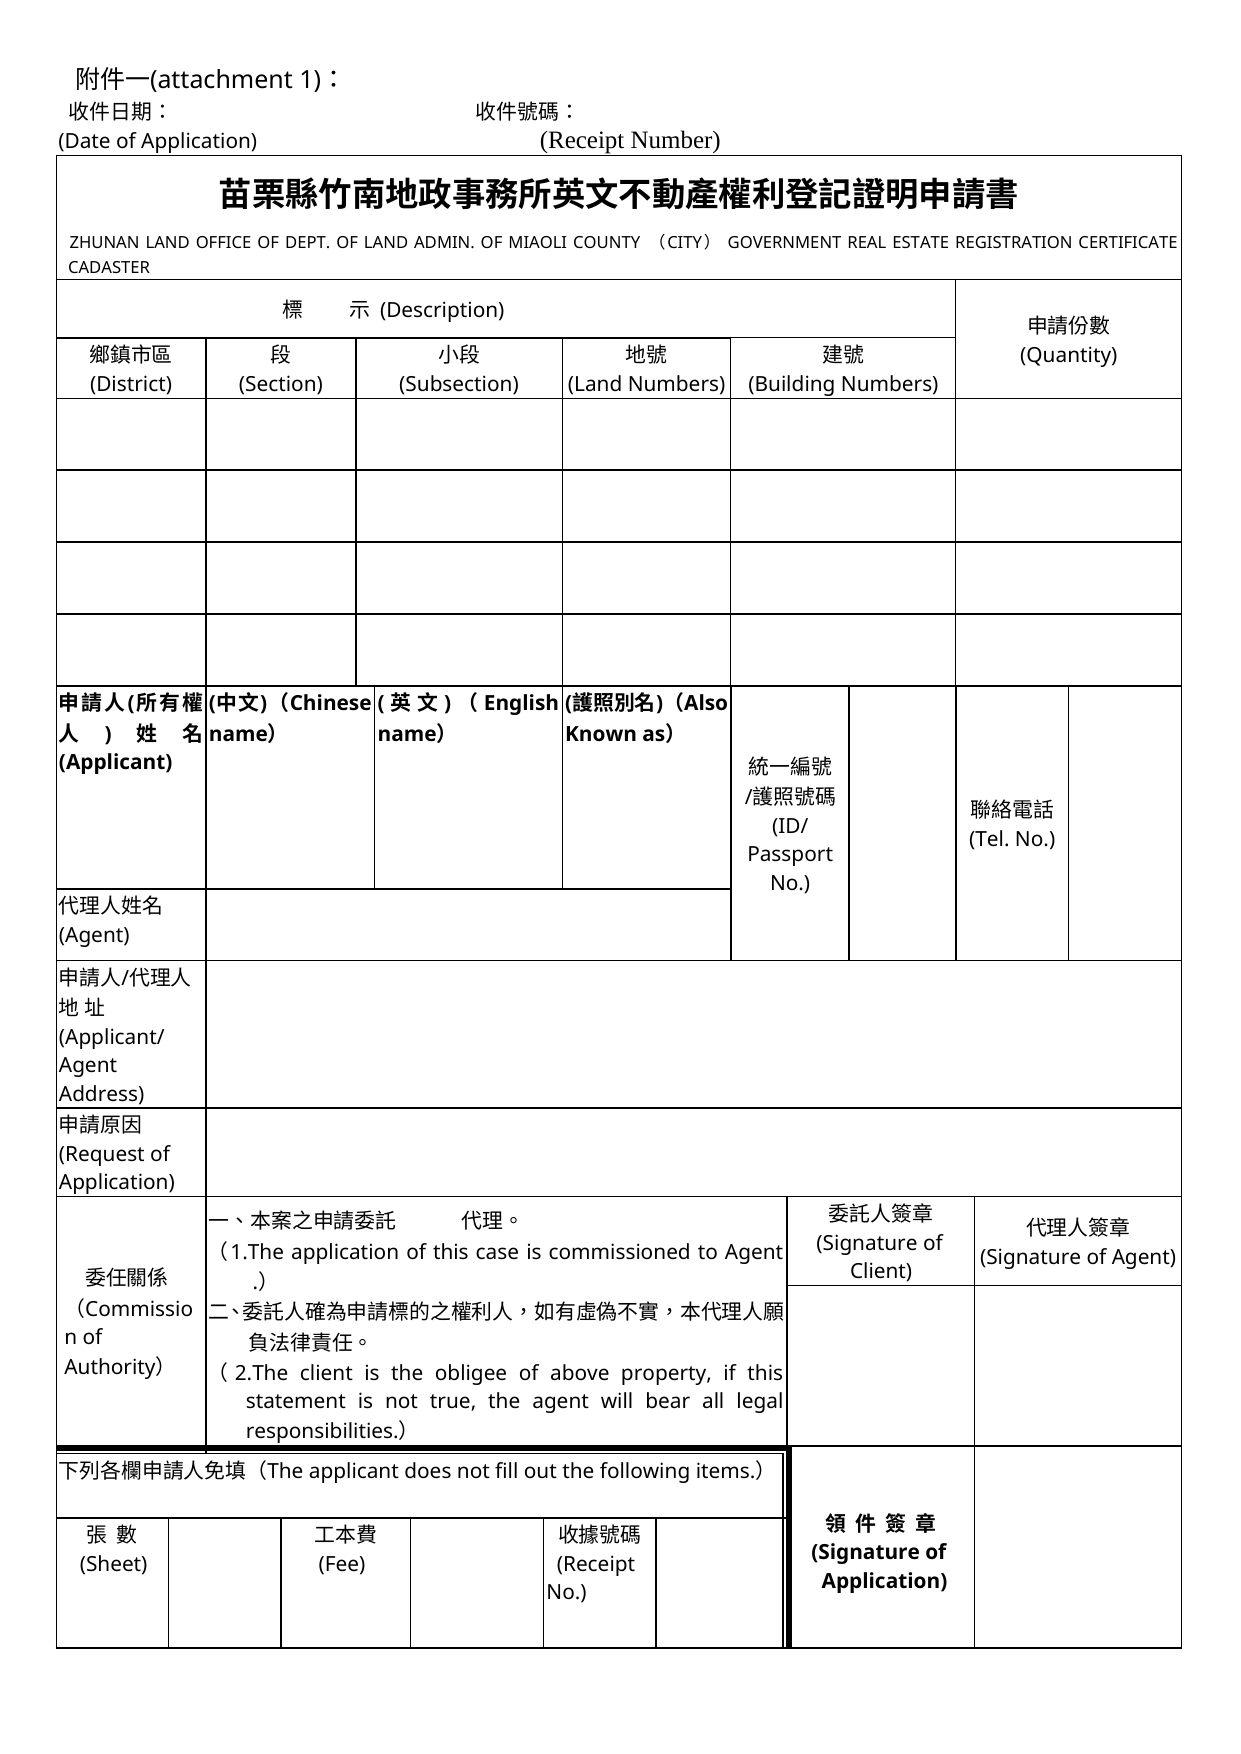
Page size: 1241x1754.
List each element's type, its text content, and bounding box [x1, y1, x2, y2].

table_cell [207, 399, 355, 469]
table_cell 下列各欄申請人免填（The applicant does not fill out the following items.） [57, 1454, 782, 1517]
table_cell [411, 1519, 543, 1647]
table_cell [207, 1109, 1181, 1196]
table_cell [563, 471, 730, 541]
table_cell [731, 399, 955, 469]
table_cell [207, 615, 355, 685]
table_cell [57, 543, 205, 613]
table_cell [731, 471, 955, 541]
table_cell (護照別名)（Also Known as） [563, 687, 730, 888]
table_cell [731, 280, 955, 337]
table_cell 地號 (Land Numbers) [563, 339, 730, 397]
table_cell [563, 615, 730, 685]
table_cell 代理人姓名 (Agent) [57, 890, 205, 960]
table_cell [731, 615, 955, 685]
table_cell [357, 543, 562, 613]
table_cell 申請人/代理人地 址(Applicant/ Agent Address) [57, 961, 205, 1107]
table_cell 鄉鎮市區 (District) [57, 339, 205, 397]
table_cell 申請份數 (Quantity) [956, 280, 1181, 397]
table_cell 申請原因 (Request of Application) [57, 1109, 205, 1196]
table_cell [563, 543, 730, 613]
table_cell [357, 615, 562, 685]
table_cell 領 件 簽 章 (Signature of Application) [792, 1447, 974, 1647]
table_cell [1069, 687, 1181, 960]
table_cell [57, 615, 205, 685]
table_cell [169, 1519, 280, 1647]
table_cell 委託人簽章 (Signature of Client) [788, 1197, 974, 1284]
table_cell [975, 1286, 1181, 1445]
table_cell 聯絡電話 (Tel. No.) [957, 687, 1068, 960]
table_cell 委任關係（Commission of Authority） [57, 1197, 205, 1445]
table_cell [207, 543, 355, 613]
table_cell [357, 471, 562, 541]
table_cell [57, 471, 205, 541]
table_cell 小段 (Subsection) [357, 339, 562, 397]
table_cell [956, 399, 1181, 469]
table_cell [357, 399, 562, 469]
table_cell 一、本案之申請委託 代理。 （1.The application of this case is commissioned to Agent .） 二、委託人確為申請標的之權利人，如有虛偽不實，本代理人願負法律責任。 （2.The client is the obligee of above property, if this statement is not true, the agent will bear all legal responsibilities.） [207, 1197, 786, 1445]
table_cell [57, 399, 205, 469]
table_cell 收據號碼 (Receipt No.) [544, 1519, 655, 1647]
table_cell [956, 615, 1181, 685]
table_cell 標 示 (Description) [57, 280, 731, 337]
table_cell [956, 471, 1181, 541]
table_cell 段 (Section) [207, 339, 355, 397]
table_cell [207, 961, 1181, 1107]
table_cell 工本費 (Fee) [282, 1519, 410, 1647]
table_cell 申請人(所有權人)姓名(Applicant) [57, 687, 205, 888]
table_cell [956, 543, 1181, 613]
table_cell [850, 687, 955, 960]
table_cell [657, 1519, 782, 1647]
text (Date of Application) (Receipt Number) [37, 126, 1199, 155]
table_cell 代理人簽章 (Signature of Agent) [975, 1197, 1181, 1284]
table_cell 建號 (Building Numbers) [731, 338, 955, 397]
table_header 苗栗縣竹南地政事務所英文不動產權利登記證明申請書 ZHUNAN LAND OFFICE OF DEPT. OF LAND ADMIN. OF MIAOLI COUNTY （CITY） GOVERNMENT REAL ESTATE REGISTRATION CERTIFICATE CADASTER [57, 156, 1181, 279]
table_cell (中文)（Chinese name） [207, 687, 374, 888]
text 附件一(attachment 1)： [37, 59, 1199, 95]
table_cell [975, 1447, 1181, 1647]
table_cell 統一編號 /護照號碼 (ID/Passport No.) [732, 687, 848, 960]
table_cell [731, 543, 955, 613]
table_cell (英文)（English name） [375, 687, 562, 888]
table_cell [207, 471, 355, 541]
table_cell [207, 890, 730, 960]
table_cell 張 數 (Sheet) [57, 1519, 168, 1647]
text 收件日期： 收件號碼： [37, 95, 1199, 126]
table_cell [788, 1286, 974, 1445]
table_cell [563, 399, 730, 469]
